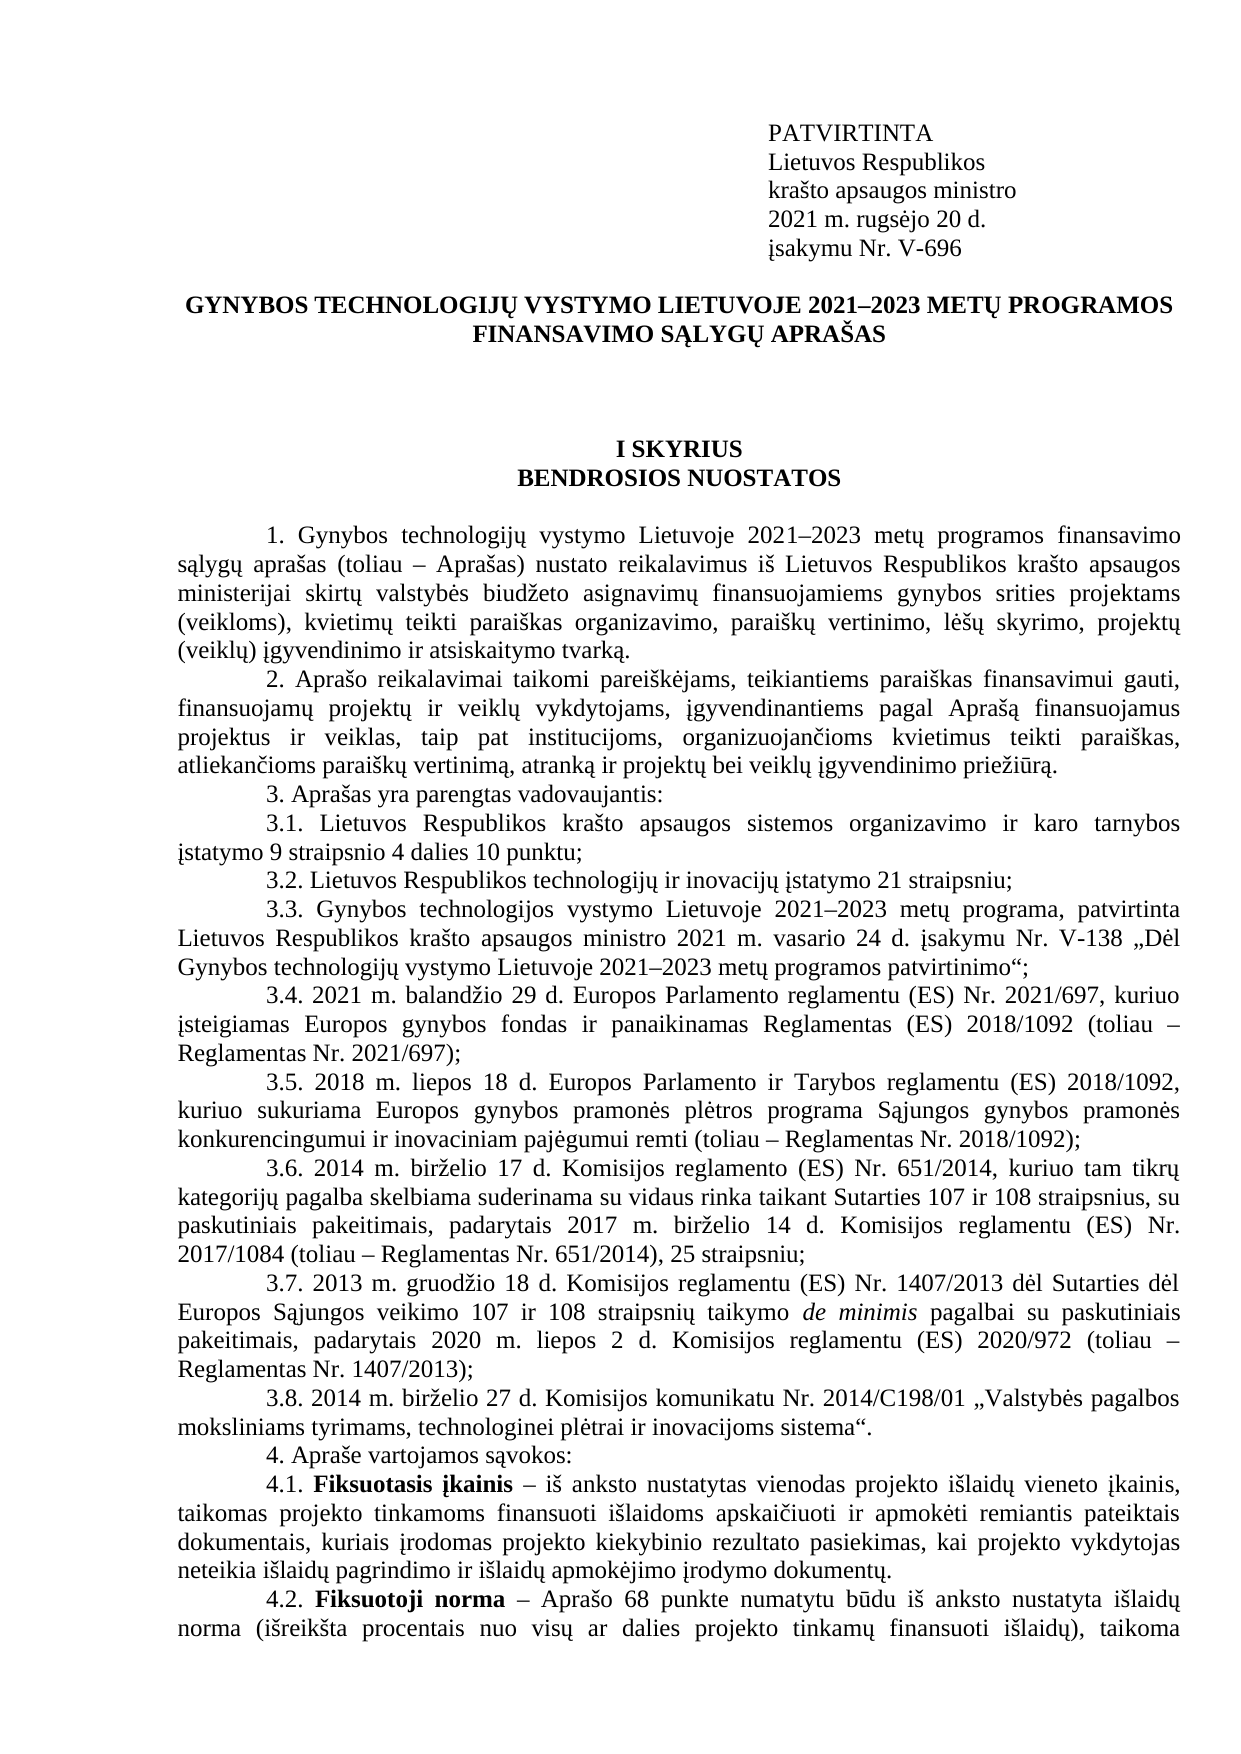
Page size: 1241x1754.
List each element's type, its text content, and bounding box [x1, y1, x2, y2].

text 4.1. Fiksuotasis įkainis – iš anksto nustatytas vienodas projekto išlaidų vieneto įkainis, taikomas projekto tinkamoms finansuoti išlaidoms apskaičiuoti ir apmokėti remiantis pateiktais dokumentais, kuriais įrodomas projekto kiekybinio rezultato pasiekimas, kai projekto vykdytojas neteikia išlaidų pagrindimo ir išlaidų apmokėjimo įrodymo dokumentų. [177, 1469, 1181, 1584]
text I SKYRIUS [177, 434, 1181, 463]
text 1. Gynybos technologijų vystymo Lietuvoje 2021–2023 metų programos finansavimo sąlygų aprašas (toliau – Aprašas) nustato reikalavimus iš Lietuvos Respublikos krašto apsaugos ministerijai skirtų valstybės biudžeto asignavimų finansuojamiems gynybos srities projektams (veikloms), kvietimų teikti paraiškas organizavimo, paraiškų vertinimo, lėšų skyrimo, projektų (veiklų) įgyvendinimo ir atsiskaitymo tvarką. [177, 521, 1181, 664]
text 4. Apraše vartojamos sąvokos: [177, 1441, 1181, 1469]
text 3.5. 2018 m. liepos 18 d. Europos Parlamento ir Tarybos reglamentu (ES) 2018/1092, kuriuo sukuriama Europos gynybos pramonės plėtros programa Sąjungos gynybos pramonės konkurencingumui ir inovaciniam pajėgumui remti (toliau – Reglamentas Nr. 2018/1092); [177, 1067, 1181, 1153]
text BENDROSIOS NUOSTATOS [177, 463, 1181, 492]
text 3. Aprašas yra parengtas vadovaujantis: [177, 779, 1181, 808]
text 3.3. Gynybos technologijos vystymo Lietuvoje 2021–2023 metų programa, patvirtinta Lietuvos Respublikos krašto apsaugos ministro 2021 m. vasario 24 d. įsakymu Nr. V-138 „Dėl Gynybos technologijų vystymo Lietuvoje 2021–2023 metų programos patvirtinimo“; [177, 894, 1181, 981]
text 4.2. Fiksuotoji norma – Aprašo 68 punkte numatytu būdu iš anksto nustatyta išlaidų norma (išreikšta procentais nuo visų ar dalies projekto tinkamų finansuoti išlaidų), taikoma [177, 1584, 1181, 1642]
text 3.8. 2014 m. birželio 27 d. Komisijos komunikatu Nr. 2014/C198/01 „Valstybės pagalbos moksliniams tyrimams, technologinei plėtrai ir inovacijoms sistema“. [177, 1383, 1181, 1441]
text 2021 m. rugsėjo 20 d. [768, 204, 1181, 233]
text 2. Aprašo reikalavimai taikomi pareiškėjams, teikiantiems paraiškas finansavimui gauti, finansuojamų projektų ir veiklų vykdytojams, įgyvendinantiems pagal Aprašą finansuojamus projektus ir veiklas, taip pat institucijoms, organizuojančioms kvietimus teikti paraiškas, atliekančioms paraiškų vertinimą, atranką ir projektų bei veiklų įgyvendinimo priežiūrą. [177, 664, 1181, 779]
text 3.7. 2013 m. gruodžio 18 d. Komisijos reglamentu (ES) Nr. 1407/2013 dėl Sutarties dėl Europos Sąjungos veikimo 107 ir 108 straipsnių taikymo de minimis pagalbai su paskutiniais pakeitimais, padarytais 2020 m. liepos 2 d. Komisijos reglamentu (ES) 2020/972 (toliau – Reglamentas Nr. 1407/2013); [177, 1268, 1181, 1383]
text 3.2. Lietuvos Respublikos technologijų ir inovacijų įstatymo 21 straipsniu; [177, 866, 1181, 894]
text 3.6. 2014 m. birželio 17 d. Komisijos reglamento (ES) Nr. 651/2014, kuriuo tam tikrų kategorijų pagalba skelbiama suderinama su vidaus rinka taikant Sutarties 107 ir 108 straipsnius, su paskutiniais pakeitimais, padarytais 2017 m. birželio 14 d. Komisijos reglamentu (ES) Nr. 2017/1084 (toliau – Reglamentas Nr. 651/2014), 25 straipsniu; [177, 1153, 1181, 1268]
text įsakymu Nr. V-696 [768, 233, 1181, 262]
text Lietuvos Respublikos [768, 147, 1181, 176]
text krašto apsaugos ministro [768, 176, 1181, 204]
text PATVIRTINTA [768, 118, 1181, 147]
text 3.1. Lietuvos Respublikos krašto apsaugos sistemos organizavimo ir karo tarnybos įstatymo 9 straipsnio 4 dalies 10 punktu; [177, 808, 1181, 866]
text 3.4. 2021 m. balandžio 29 d. Europos Parlamento reglamentu (ES) Nr. 2021/697, kuriuo įsteigiamas Europos gynybos fondas ir panaikinamas Reglamentas (ES) 2018/1092 (toliau – Reglamentas Nr. 2021/697); [177, 981, 1181, 1067]
text GYNYBOS TECHNOLOGIJŲ VYSTYMO LIETUVOJE 2021–2023 METŲ PROGRAMOS FINANSAVIMO SĄLYGŲ APRAŠAS [177, 291, 1181, 348]
